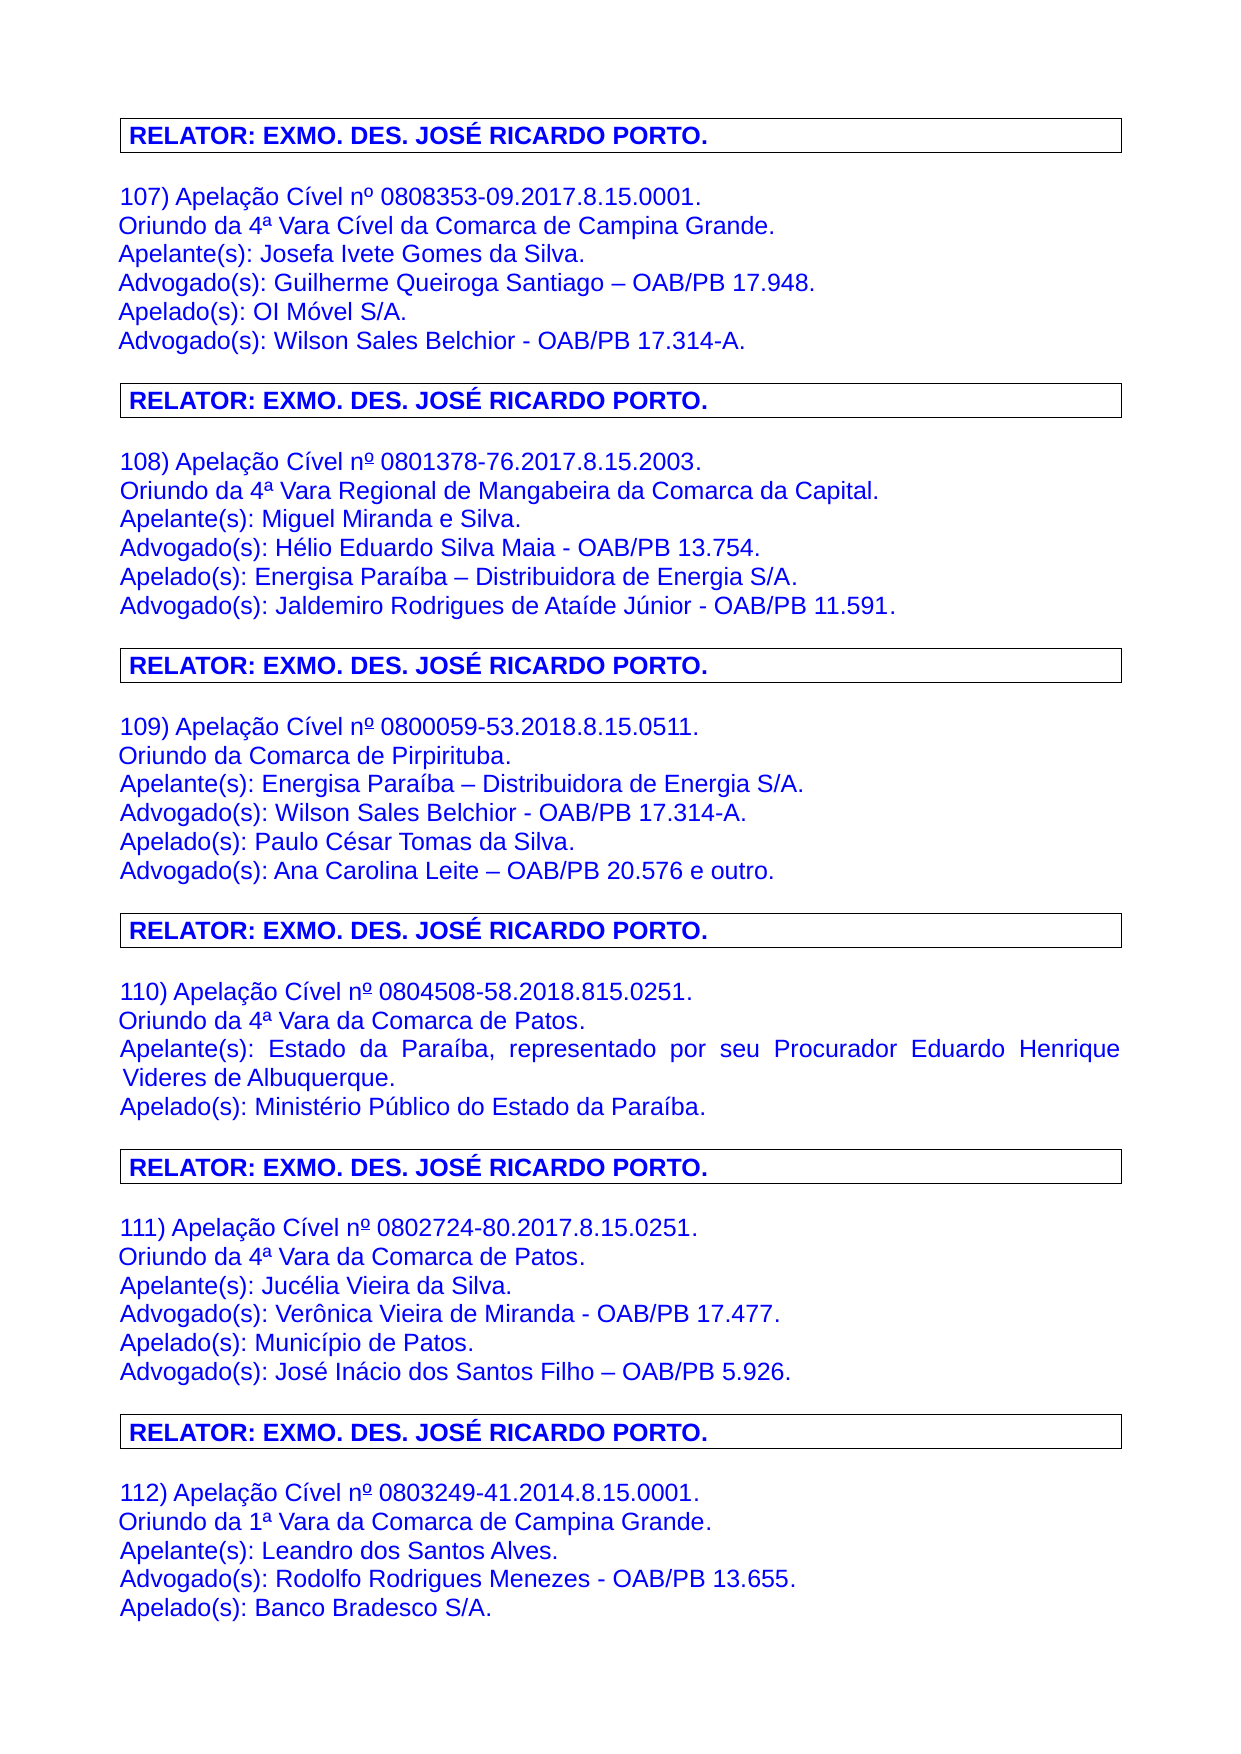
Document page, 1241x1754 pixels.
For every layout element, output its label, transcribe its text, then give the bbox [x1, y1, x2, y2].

text 109) Apelação Cível nº 0800059-53.2018.8.15.0511. [119, 712, 1122, 741]
text Advogado(s): Jaldemiro Rodrigues de Ataíde Júnior - OAB/PB 11.591. [119, 591, 1122, 619]
text Apelado(s): Ministério Público do Estado da Paraíba. [119, 1092, 1122, 1121]
text Advogado(s): Wilson Sales Belchior - OAB/PB 17.314-A. [118, 326, 1122, 354]
text Apelante(s): Energisa Paraíba – Distribuidora de Energia S/A. [119, 769, 1122, 798]
text 112) Apelação Cível nº 0803249-41.2014.8.15.0001. [119, 1478, 1122, 1507]
text Apelado(s): Paulo César Tomas da Silva. [119, 827, 1122, 856]
text Oriundo da 4ª Vara Cível da Comarca de Campina Grande. [118, 211, 1122, 239]
text RELATOR: EXMO. DES. JOSÉ RICARDO PORTO. [121, 1150, 1121, 1183]
text Apelante(s): Jucélia Vieira da Silva. [119, 1271, 1122, 1299]
text Oriundo da 4ª Vara da Comarca de Patos. [118, 1006, 1122, 1034]
text Advogado(s): Rodolfo Rodrigues Menezes - OAB/PB 13.655. [119, 1564, 1122, 1593]
text Apelado(s): Banco Bradesco S/A. [119, 1593, 1122, 1622]
text Oriundo da 1ª Vara da Comarca de Campina Grande. [118, 1507, 1122, 1536]
text Advogado(s): Wilson Sales Belchior - OAB/PB 17.314-A. [119, 798, 1122, 827]
text 110) Apelação Cível nº 0804508-58.2018.815.0251. [119, 977, 1122, 1006]
text RELATOR: EXMO. DES. JOSÉ RICARDO PORTO. [121, 1415, 1121, 1448]
text Apelante(s): Estado da Paraíba, representado por seu Procurador Eduardo Henrique Videres de Albuquerque. [119, 1034, 1122, 1092]
text RELATOR: EXMO. DES. JOSÉ RICARDO PORTO. [121, 914, 1121, 947]
text RELATOR: EXMO. DES. JOSÉ RICARDO PORTO. [121, 384, 1121, 417]
text RELATOR: EXMO. DES. JOSÉ RICARDO PORTO. [121, 649, 1121, 682]
text Apelante(s): Josefa Ivete Gomes da Silva. [118, 239, 1122, 268]
text Apelado(s): Energisa Paraíba – Distribuidora de Energia S/A. [119, 562, 1122, 591]
text Apelante(s): Leandro dos Santos Alves. [119, 1536, 1122, 1564]
text Advogado(s): José Inácio dos Santos Filho – OAB/PB 5.926. [119, 1357, 1122, 1386]
text Advogado(s): Ana Carolina Leite – OAB/PB 20.576 e outro. [119, 856, 1122, 884]
text Apelante(s): Miguel Miranda e Silva. [119, 504, 1122, 533]
text Apelado(s): Município de Patos. [119, 1328, 1122, 1357]
text Apelado(s): OI Móvel S/A. [118, 297, 1122, 326]
text Advogado(s): Hélio Eduardo Silva Maia - OAB/PB 13.754. [119, 533, 1122, 562]
text 111) Apelação Cível nº 0802724-80.2017.8.15.0251. [119, 1213, 1122, 1242]
text Oriundo da 4ª Vara da Comarca de Patos. [118, 1242, 1122, 1271]
text Advogado(s): Verônica Vieira de Miranda - OAB/PB 17.477. [119, 1299, 1122, 1328]
text 108) Apelação Cível nº 0801378-76.2017.8.15.2003. [119, 447, 1122, 476]
text 107) Apelação Cível nº 0808353-09.2017.8.15.0001. [119, 182, 1122, 211]
text Oriundo da 4ª Vara Regional de Mangabeira da Comarca da Capital. [119, 476, 1122, 504]
text Oriundo da Comarca de Pirpirituba. [118, 741, 1122, 769]
text RELATOR: EXMO. DES. JOSÉ RICARDO PORTO. [121, 119, 1121, 152]
text Advogado(s): Guilherme Queiroga Santiago – OAB/PB 17.948. [118, 268, 1122, 297]
